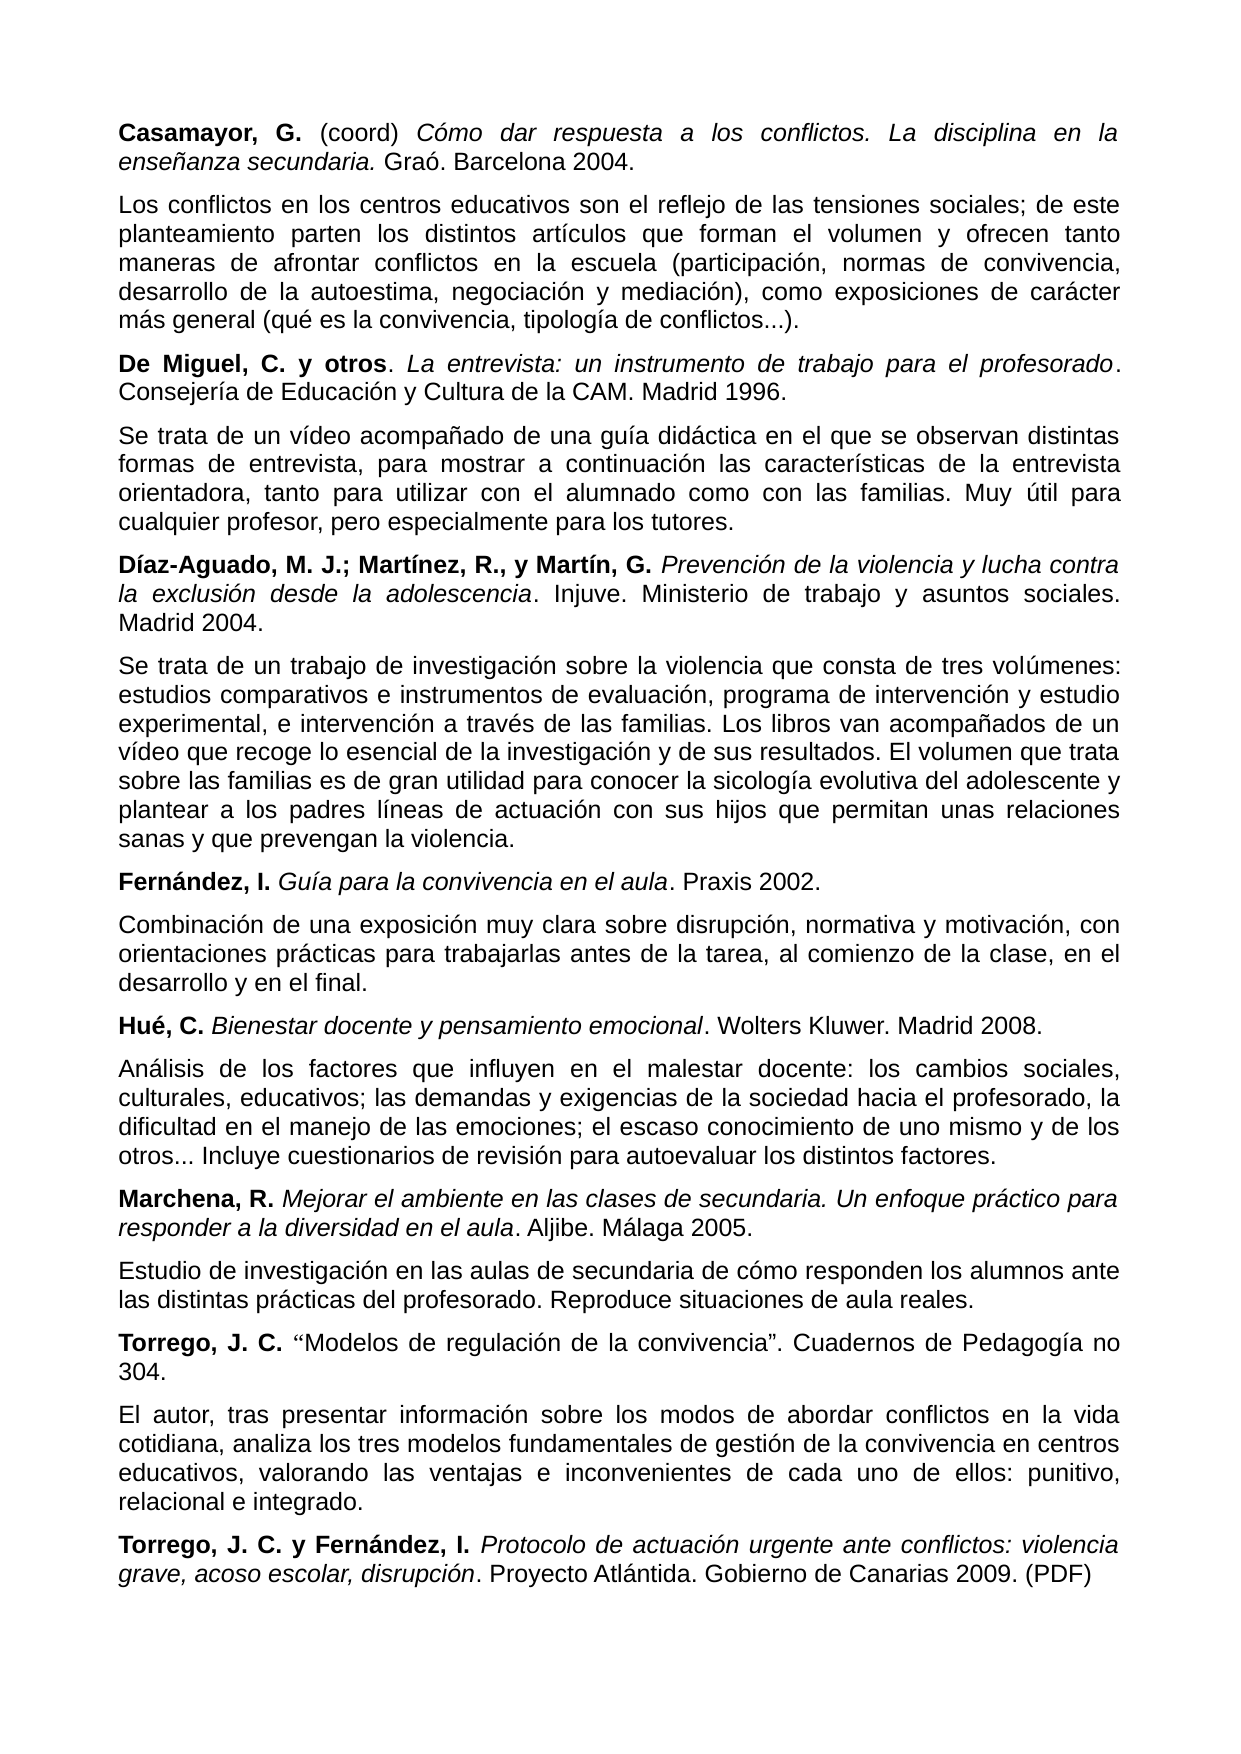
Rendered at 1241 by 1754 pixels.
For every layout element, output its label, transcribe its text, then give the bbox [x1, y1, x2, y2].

text Casamayor, G. (coord) Cómo dar respuesta a los conflictos. La disciplina en la enseñanza secundaria. Graó. Barcelona 2004. [118, 118, 1122, 176]
text De Miguel, C. y otros. La entrevista: un instrumento de trabajo para el profesorado. Consejería de Educación y Cultura de la CAM. Madrid 1996. [118, 348, 1122, 406]
text Estudio de investigación en las aulas de secundaria de cómo responden los alumnos ante las distintas prácticas del profesorado. Reproduce situaciones de aula reales. [118, 1256, 1122, 1313]
text El autor, tras presentar información sobre los modos de abordar conflictos en la vida cotidiana, analiza los tres modelos fundamentales de gestión de la convivencia en centros educativos, valorando las ventajas e inconvenientes de cada uno de ellos: punitivo, relacional e integrado. [118, 1400, 1122, 1515]
text Combinación de una exposición muy clara sobre disrupción, normativa y motivación, con orientaciones prácticas para trabajarlas antes de la tarea, al comienzo de la clase, en el desarrollo y en el final. [118, 910, 1122, 996]
text Análisis de los factores que influyen en el malestar docente: los cambios sociales, culturales, educativos; las demandas y exigencias de la sociedad hacia el profesorado, la dificultad en el manejo de las emociones; el escaso conocimiento de uno mismo y de los otros... Incluye cuestionarios de revisión para autoevaluar los distintos factores. [118, 1054, 1122, 1169]
text Se trata de un trabajo de investigación sobre la violencia que consta de tres volúmenes: estudios comparativos e instrumentos de evaluación, programa de intervención y estudio experimental, e intervención a través de las familias. Los libros van acompañados de un vídeo que recoge lo esencial de la investigación y de sus resultados. El volumen que trata sobre las familias es de gran utilidad para conocer la sicología evolutiva del adolescente y plantear a los padres líneas de actuación con sus hijos que permitan unas relaciones sanas y que prevengan la violencia. [118, 651, 1122, 852]
text Hué, C. Bienestar docente y pensamiento emocional. Wolters Kluwer. Madrid 2008. [118, 1011, 1122, 1040]
text Se trata de un vídeo acompañado de una guía didáctica en el que se observan distintas formas de entrevista, para mostrar a continuación las características de la entrevista orientadora, tanto para utilizar con el alumnado como con las familias. Muy útil para cualquier profesor, pero especialmente para los tutores. [118, 421, 1122, 536]
text Los conflictos en los centros educativos son el reflejo de las tensiones sociales; de este planteamiento parten los distintos artículos que forman el volumen y ofrecen tanto maneras de afrontar conflictos en la escuela (participación, normas de convivencia, desarrollo de la autoestima, negociación y mediación), como exposiciones de carácter más general (qué es la convivencia, tipología de conflictos...). [118, 190, 1122, 334]
text Fernández, I. Guía para la convivencia en el aula. Praxis 2002. [118, 867, 1122, 896]
text Torrego, J. C. y Fernández, I. Protocolo de actuación urgente ante conflictos: violencia grave, acoso escolar, disrupción. Proyecto Atlántida. Gobierno de Canarias 2009. (PDF) [118, 1530, 1122, 1587]
text Torrego, J. C. “Modelos de regulación de la convivencia”. Cuadernos de Pedagogía no 304. [118, 1328, 1122, 1386]
text Marchena, R. Mejorar el ambiente en las clases de secundaria. Un enfoque práctico para responder a la diversidad en el aula. Aljibe. Málaga 2005. [118, 1184, 1122, 1241]
text Díaz-Aguado, M. J.; Martínez, R., y Martín, G. Prevención de la violencia y lucha contra la exclusión desde la adolescencia. Injuve. Ministerio de trabajo y asuntos sociales. Madrid 2004. [118, 550, 1122, 636]
